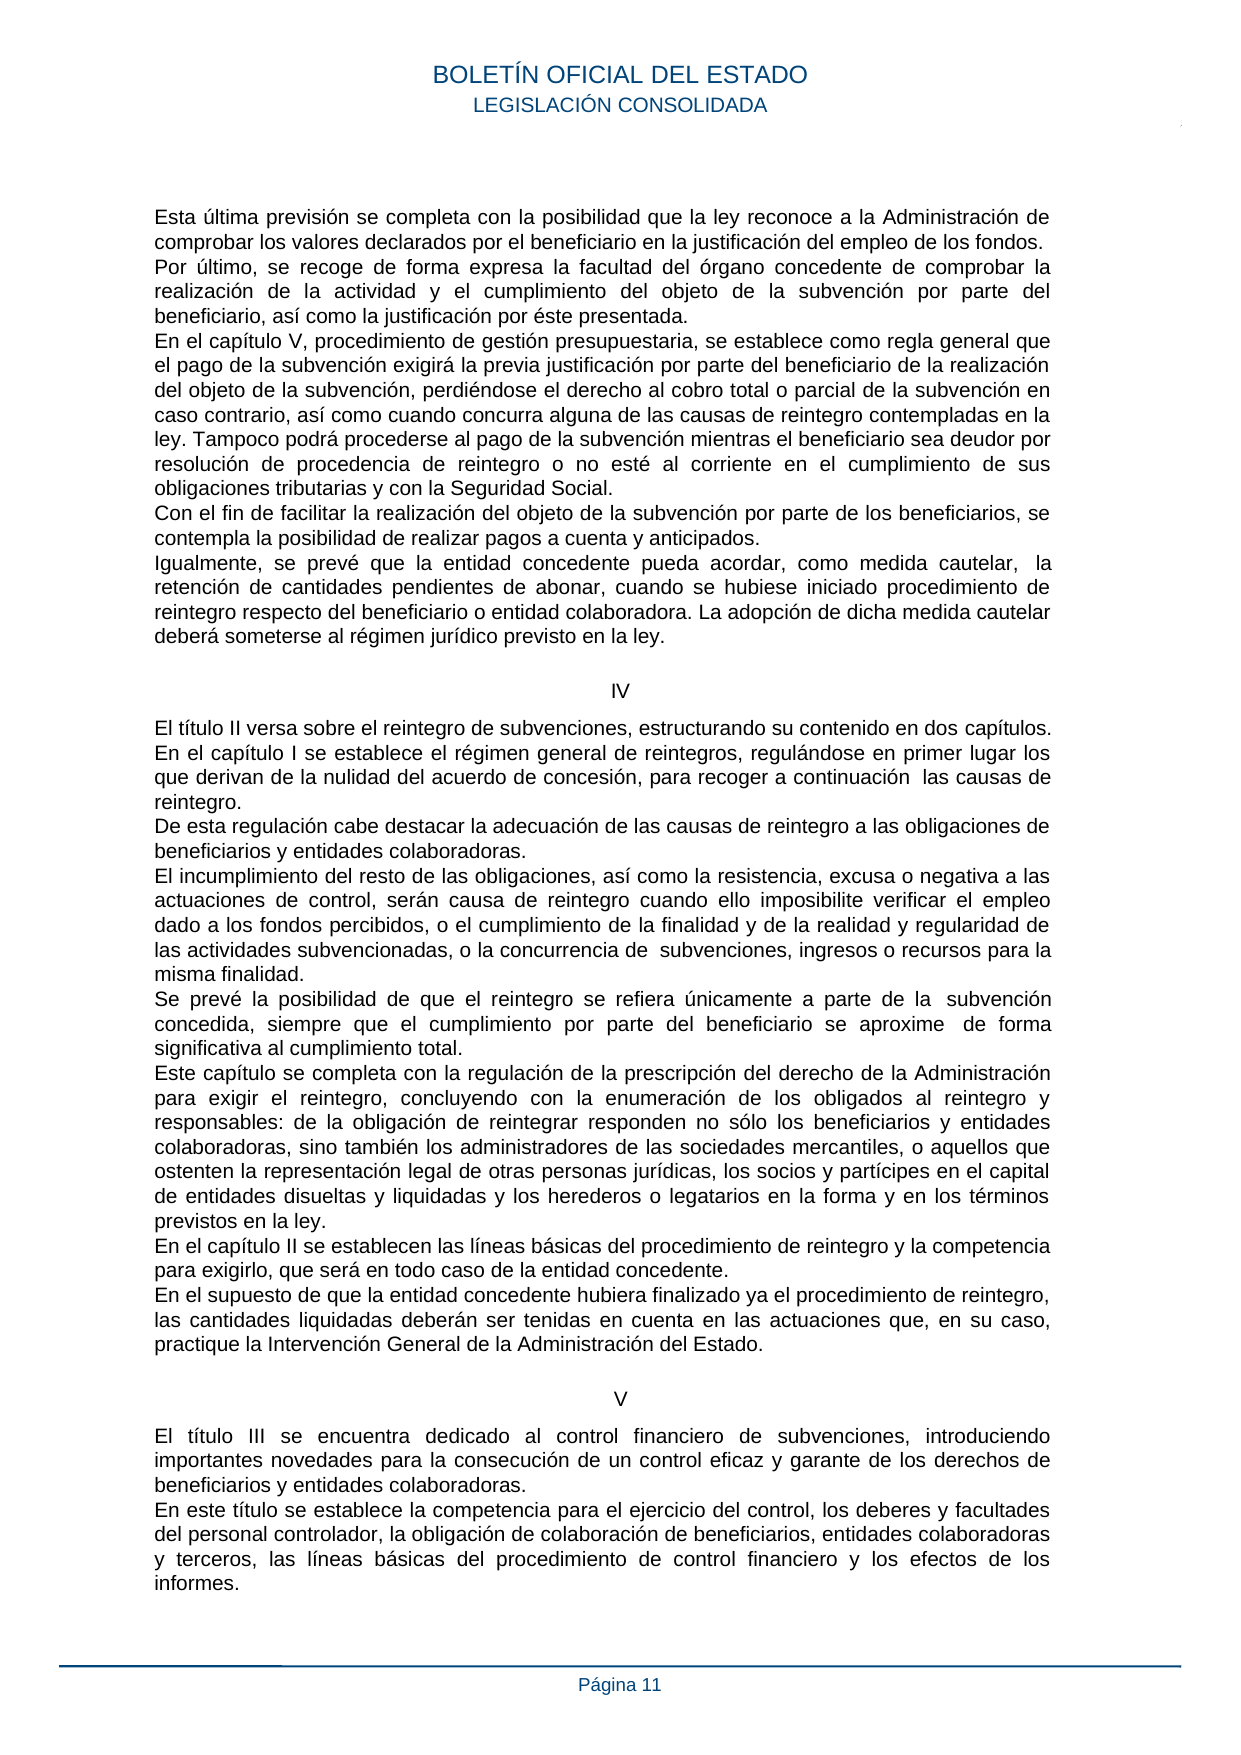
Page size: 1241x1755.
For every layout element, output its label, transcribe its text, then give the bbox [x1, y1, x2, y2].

text El título III se encuentra dedicado al control financiero de subvenciones, introduciendo importantes novedades para la consecución de un control eficaz y garante de los derechos de beneficiarios y entidades colaboradoras. [154, 1423, 1052, 1497]
text El título II versa sobre el reintegro de subvenciones, estructurando su contenido en dos capítulos. [154, 716, 1052, 739]
text En el supuesto de que la entidad concedente hubiera finalizado ya el procedimiento de reintegro, las cantidades liquidadas deberán ser tenidas en cuenta en las actuaciones que, en su caso, practique la Intervención General de la Administración del Estado. [154, 1283, 1052, 1356]
text De esta regulación cabe destacar la adecuación de las causas de reintegro a las obligaciones de beneficiarios y entidades colaboradoras. [154, 814, 1052, 863]
text Con el fin de facilitar la realización del objeto de la subvención por parte de los beneficiarios, se contempla la posibilidad de realizar pagos a cuenta y anticipados. [154, 501, 1052, 550]
text Se prevé la posibilidad de que el reintegro se refiera únicamente a parte de la subvención concedida, siempre que el cumplimiento por parte del beneficiario se aproxime de forma significativa al cumplimiento total. [154, 987, 1052, 1060]
text El incumplimiento del resto de las obligaciones, así como la resistencia, excusa o negativa a las actuaciones de control, serán causa de reintegro cuando ello imposibilite verificar el empleo dado a los fondos percibidos, o el cumplimiento de la finalidad y de la realidad y regularidad de las actividades subvencionadas, o la concurrencia de subvenciones, ingresos o recursos para la misma finalidad. [154, 864, 1052, 986]
text En el capítulo V, procedimiento de gestión presupuestaria, se establece como regla general que el pago de la subvención exigirá la previa justificación por parte del beneficiario de la realización del objeto de la subvención, perdiéndose el derecho al cobro total o parcial de la subvención en caso contrario, así como cuando concurra alguna de las causas de reintegro contempladas en la ley. Tampoco podrá procederse al pago de la subvención mientras el beneficiario sea deudor por resolución de procedencia de reintegro o no esté al corriente en el cumplimiento de sus obligaciones tributarias y con la Seguridad Social. [154, 329, 1052, 500]
text Igualmente, se prevé que la entidad concedente pueda acordar, como medida cautelar, la retención de cantidades pendientes de abonar, cuando se hubiese iniciado procedimiento de reintegro respecto del beneficiario o entidad colaboradora. La adopción de dicha medida cautelar deberá someterse al régimen jurídico previsto en la ley. [154, 551, 1052, 648]
text V [154, 1387, 1087, 1411]
text Por último, se recoge de forma expresa la facultad del órgano concedente de comprobar la realización de la actividad y el cumplimiento del objeto de la subvención por parte del beneficiario, así como la justificación por éste presentada. [154, 254, 1052, 328]
text Esta última previsión se completa con la posibilidad que la ley reconoce a la Administración de comprobar los valores declarados por el beneficiario en la justificación del empleo de los fondos. [154, 205, 1052, 254]
text En el capítulo I se establece el régimen general de reintegros, regulándose en primer lugar los que derivan de la nulidad del acuerdo de concesión, para recoger a continuación las causas de reintegro. [154, 740, 1052, 813]
text Este capítulo se completa con la regulación de la prescripción del derecho de la Administración para exigir el reintegro, concluyendo con la enumeración de los obligados al reintegro y responsables: de la obligación de reintegrar responden no sólo los beneficiarios y entidades colaboradoras, sino también los administradores de las sociedades mercantiles, o aquellos que ostenten la representación legal de otras personas jurídicas, los socios y partícipes en el capital de entidades disueltas y liquidadas y los herederos o legatarios en la forma y en los términos previstos en la ley. [154, 1061, 1052, 1232]
text En este título se establece la competencia para el ejercicio del control, los deberes y facultades del personal controlador, la obligación de colaboración de beneficiarios, entidades colaboradoras y terceros, las líneas básicas del procedimiento de control financiero y los efectos de los informes. [154, 1497, 1052, 1595]
text IV [397, 679, 844, 703]
text En el capítulo II se establecen las líneas básicas del procedimiento de reintegro y la competencia para exigirlo, que será en todo caso de la entidad concedente. [154, 1234, 1052, 1282]
